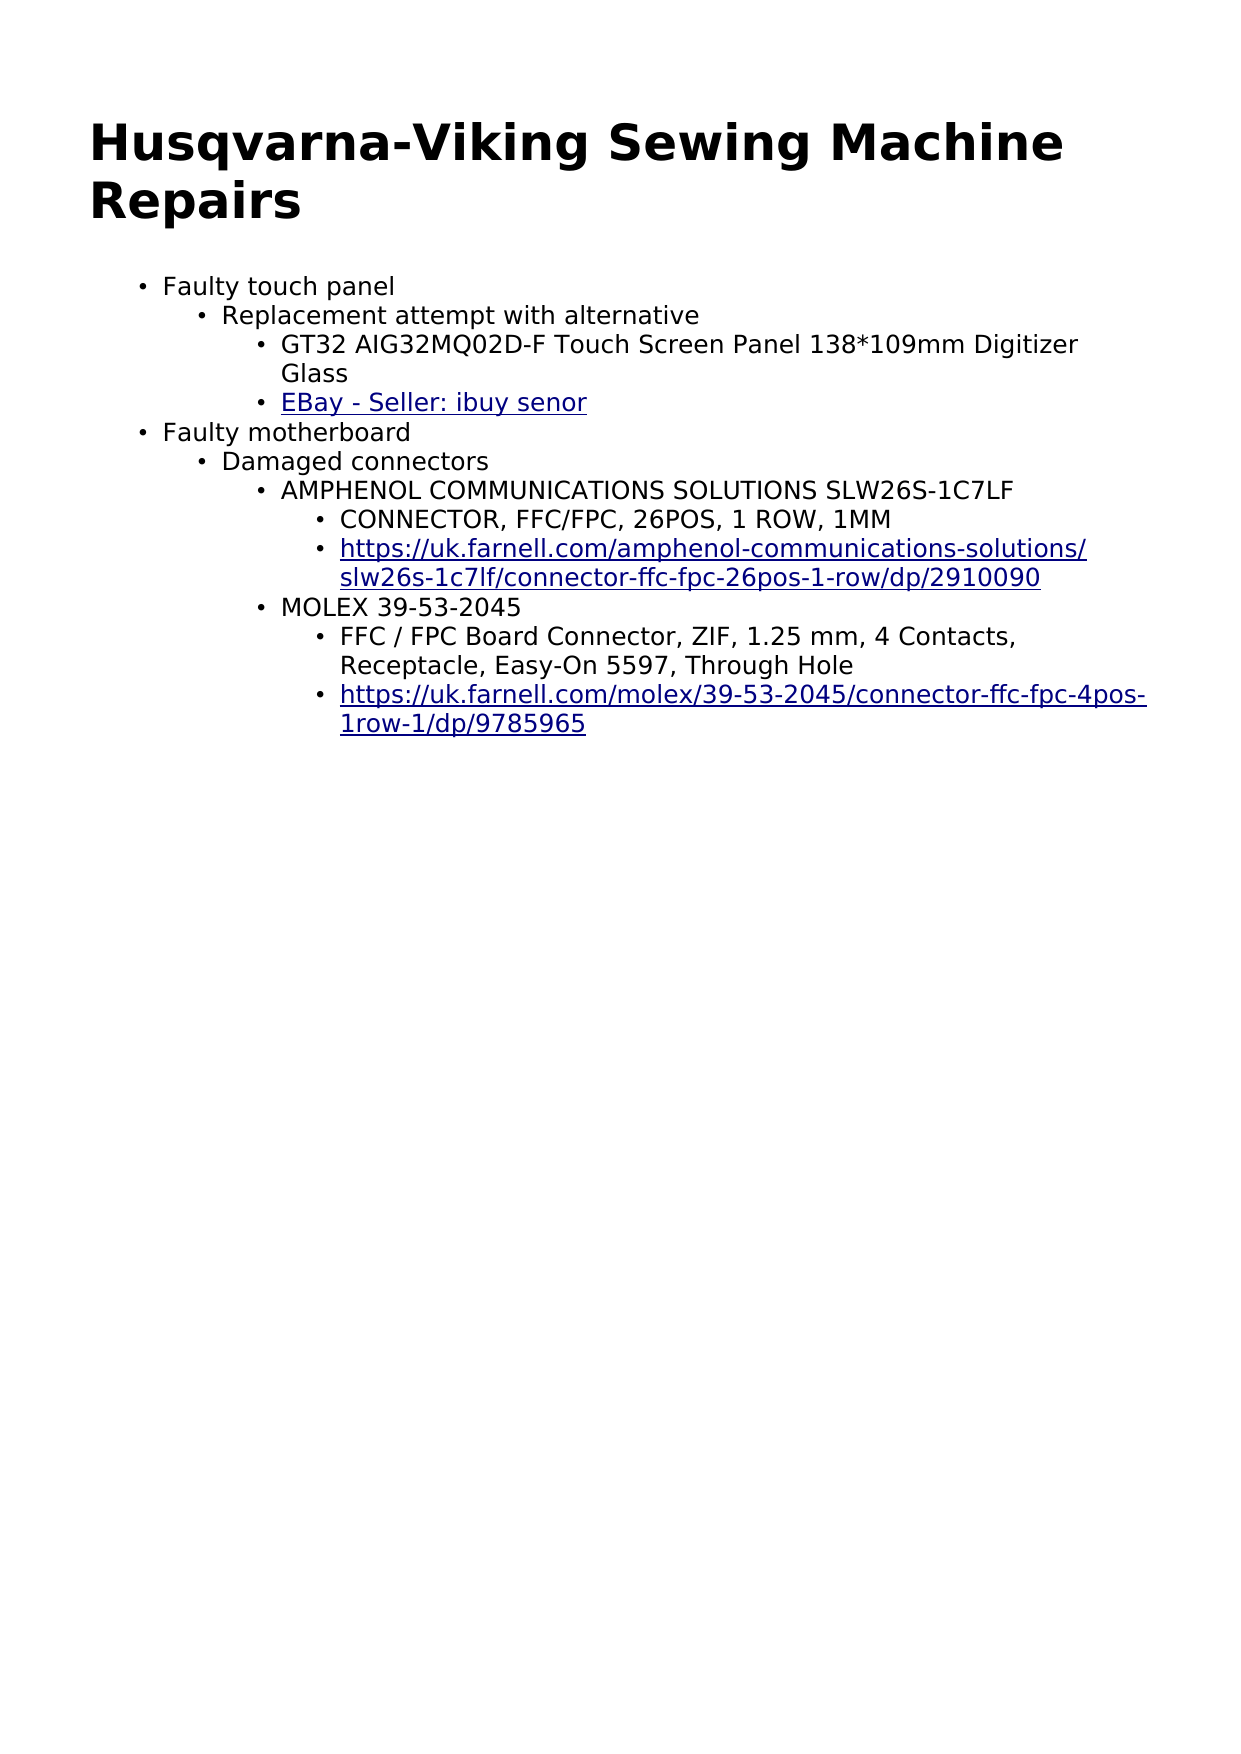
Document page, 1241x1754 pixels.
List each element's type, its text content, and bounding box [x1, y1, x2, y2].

list Damaged connectors [207, 447, 1152, 476]
list Faulty touch panel [148, 272, 1152, 301]
list https://uk.farnell.com/amphenol-communications-solutions/slw26s-1c7lf/connector-ffc-fpc-26pos-1-row/dp/2910090 [325, 534, 1152, 593]
list EBay - Seller: ibuy senor [266, 389, 1152, 418]
list CONNECTOR, FFC/FPC, 26POS, 1 ROW, 1MM [325, 505, 1152, 534]
list FFC / FPC Board Connector, ZIF, 1.25 mm, 4 Contacts, Receptacle, Easy-On 5597, Through Hole [325, 622, 1152, 680]
list Faulty motherboard [148, 418, 1152, 447]
subtitle Husqvarna-Viking Sewing Machine Repairs [88, 113, 1152, 230]
list https://uk.farnell.com/molex/39-53-2045/connector-ffc-fpc-4pos-1row-1/dp/9785965 [325, 680, 1152, 739]
list AMPHENOL COMMUNICATIONS SOLUTIONS SLW26S-1C7LF [266, 476, 1152, 505]
list GT32 AIG32MQ02D-F Touch Screen Panel 138*109mm Digitizer Glass [266, 330, 1152, 389]
list MOLEX 39-53-2045 [266, 593, 1152, 622]
list Replacement attempt with alternative [207, 301, 1152, 330]
